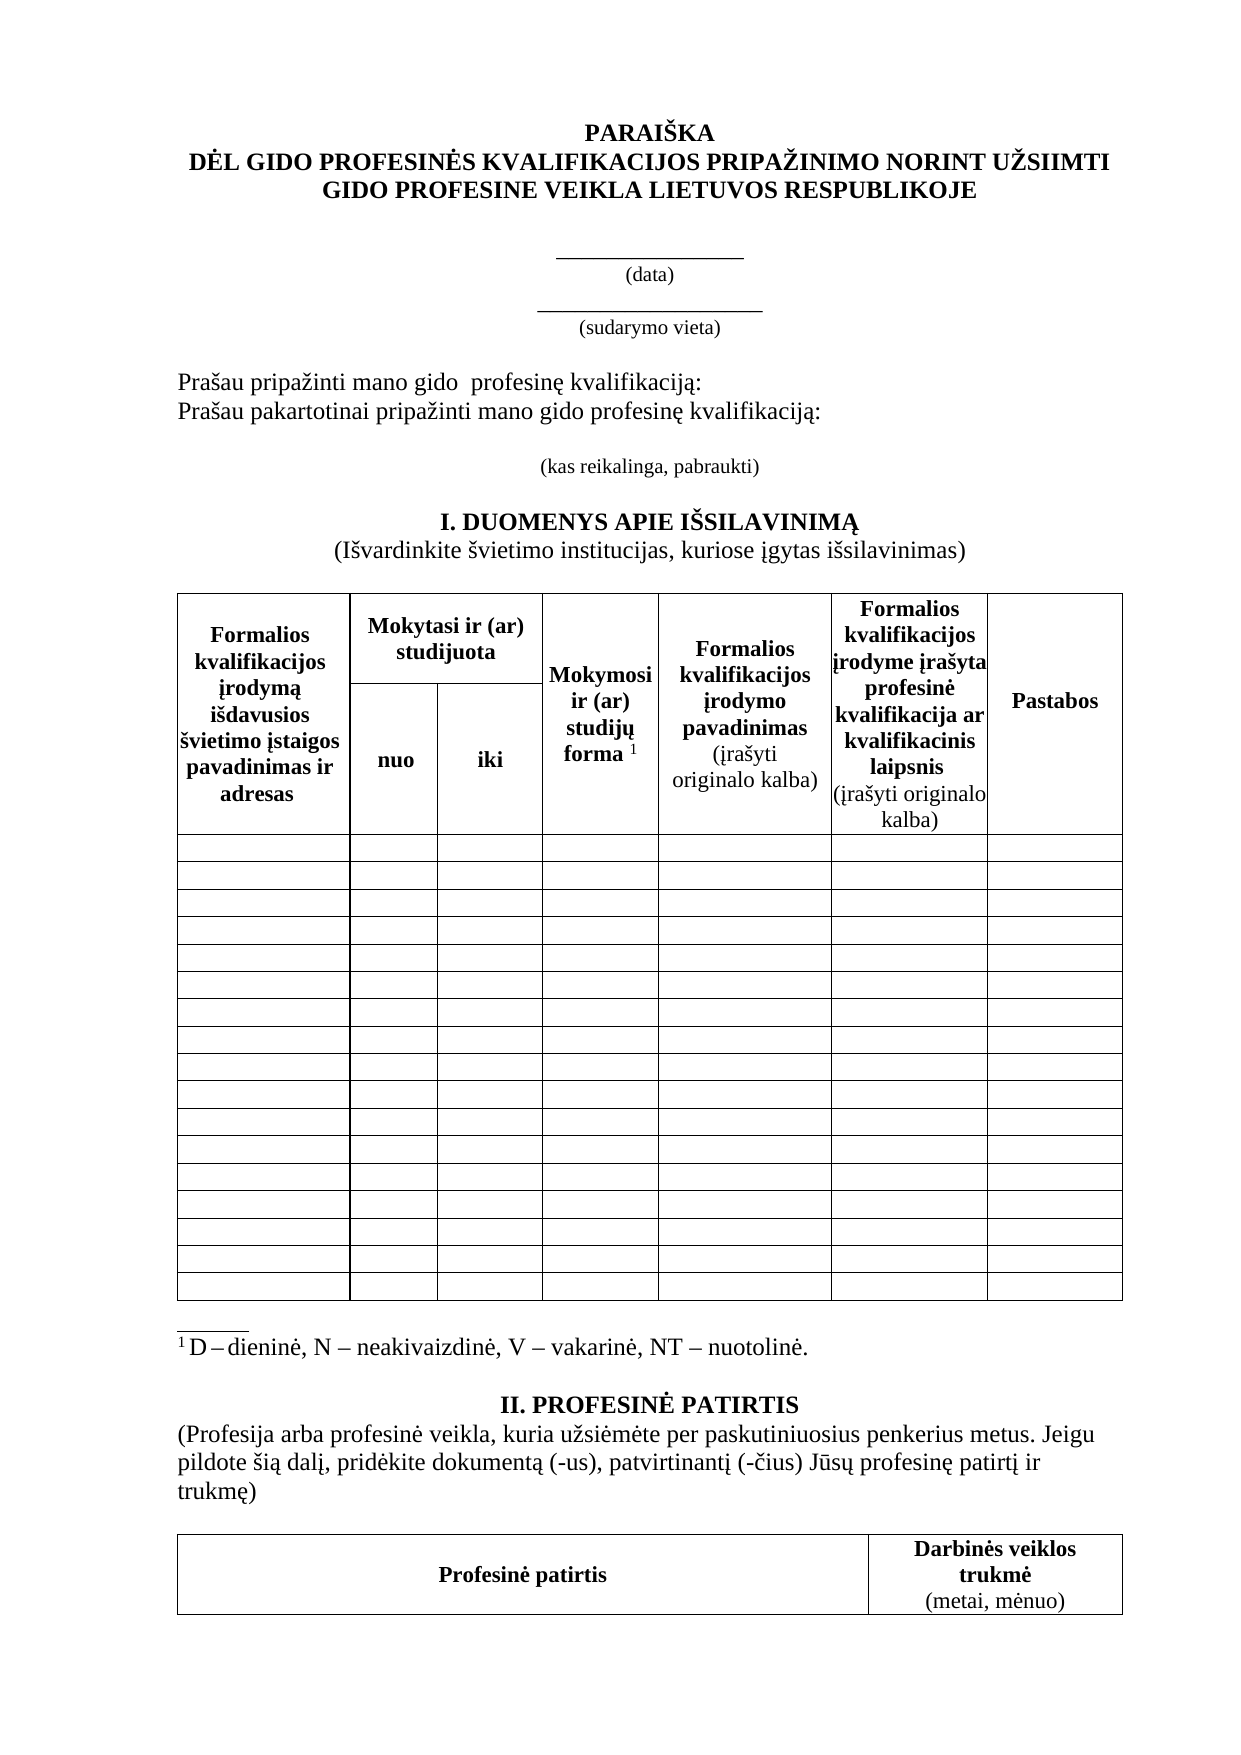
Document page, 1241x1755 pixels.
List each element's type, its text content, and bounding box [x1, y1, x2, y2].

table_cell [988, 1273, 1122, 1299]
table_cell [543, 1164, 658, 1190]
table_cell [832, 945, 987, 971]
table_cell [659, 890, 831, 916]
table_cell [351, 862, 437, 889]
text 1 D – dieninė, N – neakivaizdinė, V – vakarinė, NT – nuotolinė. [177, 1332, 1122, 1361]
table_cell [659, 917, 831, 943]
table_cell [659, 945, 831, 971]
table_cell [438, 862, 542, 889]
table_cell [832, 1191, 987, 1217]
table_cell [351, 1164, 437, 1190]
table_cell [543, 999, 658, 1026]
table_cell [832, 1273, 987, 1299]
table_cell [351, 1081, 437, 1108]
table_header Darbinės veiklos trukmė (metai, mėnuo) [869, 1535, 1122, 1614]
table_cell [988, 1054, 1122, 1080]
table_cell [178, 917, 349, 943]
text __________________ [177, 286, 1122, 315]
table_cell [178, 1027, 349, 1053]
table_cell [832, 1246, 987, 1272]
table_cell [659, 1273, 831, 1299]
table_header Pastabos [988, 594, 1122, 834]
table_cell [351, 1054, 437, 1080]
table_cell [438, 999, 542, 1026]
table_cell [543, 1027, 658, 1053]
table_cell [543, 862, 658, 889]
table_cell [438, 890, 542, 916]
table_cell [438, 1191, 542, 1217]
text (Profesija arba profesinė veikla, kuria užsiėmėte per paskutiniuosius penkerius metus. Jeigu pildote šią dalį, pridėkite dokumentą (-us), patvirtinantį (-čius) Jūsų profesinę patirtį ir trukmę) [177, 1419, 1122, 1505]
table_cell [832, 917, 987, 943]
table_cell [543, 835, 658, 861]
table_cell [988, 972, 1122, 998]
table_cell [659, 972, 831, 998]
table_cell [988, 1219, 1122, 1245]
table_cell [351, 999, 437, 1026]
table_cell [659, 1191, 831, 1217]
table_cell [438, 945, 542, 971]
table_cell [543, 945, 658, 971]
table_cell [988, 1136, 1122, 1163]
table_cell [438, 835, 542, 861]
table_cell [438, 1027, 542, 1053]
table_cell [659, 862, 831, 889]
table_cell [351, 1109, 437, 1135]
table_cell [178, 1191, 349, 1217]
table_cell [659, 1081, 831, 1108]
table_cell [832, 999, 987, 1026]
table_cell [438, 1109, 542, 1135]
table_cell [178, 972, 349, 998]
text (sudarymo vieta) [177, 315, 1122, 339]
table_cell [832, 1164, 987, 1190]
table_cell [351, 1027, 437, 1053]
table_cell [832, 1109, 987, 1135]
table_cell [438, 1246, 542, 1272]
table_cell [178, 1246, 349, 1272]
table_cell [543, 1136, 658, 1163]
table_cell [351, 890, 437, 916]
table_cell [659, 1109, 831, 1135]
table_cell [178, 1219, 349, 1245]
text _______________ [177, 233, 1122, 262]
table_cell [988, 1164, 1122, 1190]
table_cell [438, 1273, 542, 1299]
table_cell [351, 835, 437, 861]
text DĖL GIDO PROFESINĖS KVALIFIKACIJOS PRIPAŽINIMO NORINT UŽSIIMTI GIDO PROFESINE VEIKLA LIETUVOS RESPUBLIKOJE [177, 147, 1122, 204]
table_cell [659, 1164, 831, 1190]
table_cell [543, 917, 658, 943]
table_cell [988, 1246, 1122, 1272]
table_cell [659, 835, 831, 861]
table_cell [438, 1054, 542, 1080]
table_header Formalios kvalifikacijos įrodymą išdavusios švietimo įstaigos pavadinimas ir adresas [178, 594, 349, 834]
table_cell [178, 1136, 349, 1163]
table_cell [351, 972, 437, 998]
table_cell [438, 1164, 542, 1190]
table_header Profesinė patirtis [178, 1535, 868, 1614]
table_header Mokytasi ir (ar) studijuota [351, 594, 542, 683]
table_cell [988, 999, 1122, 1026]
table_cell [832, 1054, 987, 1080]
table_cell [438, 1081, 542, 1108]
table_cell iki [438, 684, 542, 834]
table_cell [988, 1081, 1122, 1108]
table_cell [543, 972, 658, 998]
table_cell [659, 1246, 831, 1272]
table_cell [832, 1136, 987, 1163]
table_cell [178, 999, 349, 1026]
text (kas reikalinga, pabraukti) [177, 454, 1122, 478]
table_header Mokymosi ir (ar) studijų forma 1 [543, 594, 658, 834]
table_cell [178, 945, 349, 971]
table_cell [351, 1219, 437, 1245]
table_cell [832, 972, 987, 998]
table_cell [832, 862, 987, 889]
table_cell [178, 835, 349, 861]
table_cell [832, 1219, 987, 1245]
table_cell [988, 1109, 1122, 1135]
table_cell [832, 1027, 987, 1053]
table_cell [178, 862, 349, 889]
table_cell [351, 917, 437, 943]
table_cell [178, 1273, 349, 1299]
table_cell [438, 1219, 542, 1245]
table_cell [832, 1081, 987, 1108]
table_cell [351, 1191, 437, 1217]
table_cell [178, 1109, 349, 1135]
text Prašau pripažinti mano gido profesinę kvalifikaciją: [177, 367, 1122, 396]
table_cell [659, 1219, 831, 1245]
table_cell [351, 1273, 437, 1299]
table_cell [178, 1054, 349, 1080]
text (data) [177, 262, 1122, 286]
table_cell [351, 1246, 437, 1272]
table_cell [543, 1191, 658, 1217]
table_cell [659, 1027, 831, 1053]
text PARAIŠKA [177, 118, 1122, 147]
table_cell [659, 1054, 831, 1080]
table_cell [988, 1027, 1122, 1053]
table_cell [988, 1191, 1122, 1217]
table_cell [988, 890, 1122, 916]
table_cell [438, 917, 542, 943]
table_cell [832, 835, 987, 861]
table_cell [178, 890, 349, 916]
text (Išvardinkite švietimo institucijas, kuriose įgytas išsilavinimas) [177, 535, 1122, 564]
table_cell [351, 945, 437, 971]
table_cell [988, 917, 1122, 943]
text Prašau pakartotinai pripažinti mano gido profesinę kvalifikaciją: [177, 396, 1122, 425]
table_cell [659, 999, 831, 1026]
table_cell [351, 1136, 437, 1163]
table_cell [543, 1219, 658, 1245]
table_cell [178, 1081, 349, 1108]
table_cell [543, 890, 658, 916]
table_cell nuo [351, 684, 437, 834]
text I. DUOMENYS APIE IŠSILAVINIMĄ [177, 507, 1122, 535]
table_cell [543, 1054, 658, 1080]
table_cell [438, 972, 542, 998]
table_cell [438, 1136, 542, 1163]
text II. PROFESINĖ PATIRTIS [177, 1390, 1122, 1419]
table_cell [988, 835, 1122, 861]
table_cell [543, 1109, 658, 1135]
table_cell [988, 945, 1122, 971]
table_cell [543, 1273, 658, 1299]
table_cell [988, 862, 1122, 889]
table_cell [543, 1081, 658, 1108]
table_header Formalios kvalifikacijos įrodymo pavadinimas (įrašyti originalo kalba) [659, 594, 831, 834]
table_cell [543, 1246, 658, 1272]
table_header Formalios kvalifikacijos įrodyme įrašyta profesinė kvalifikacija ar kvalifikacinis laipsnis (įrašyti originalo kalba) [832, 594, 987, 834]
table_cell [659, 1136, 831, 1163]
table_cell [832, 890, 987, 916]
table_cell [178, 1164, 349, 1190]
